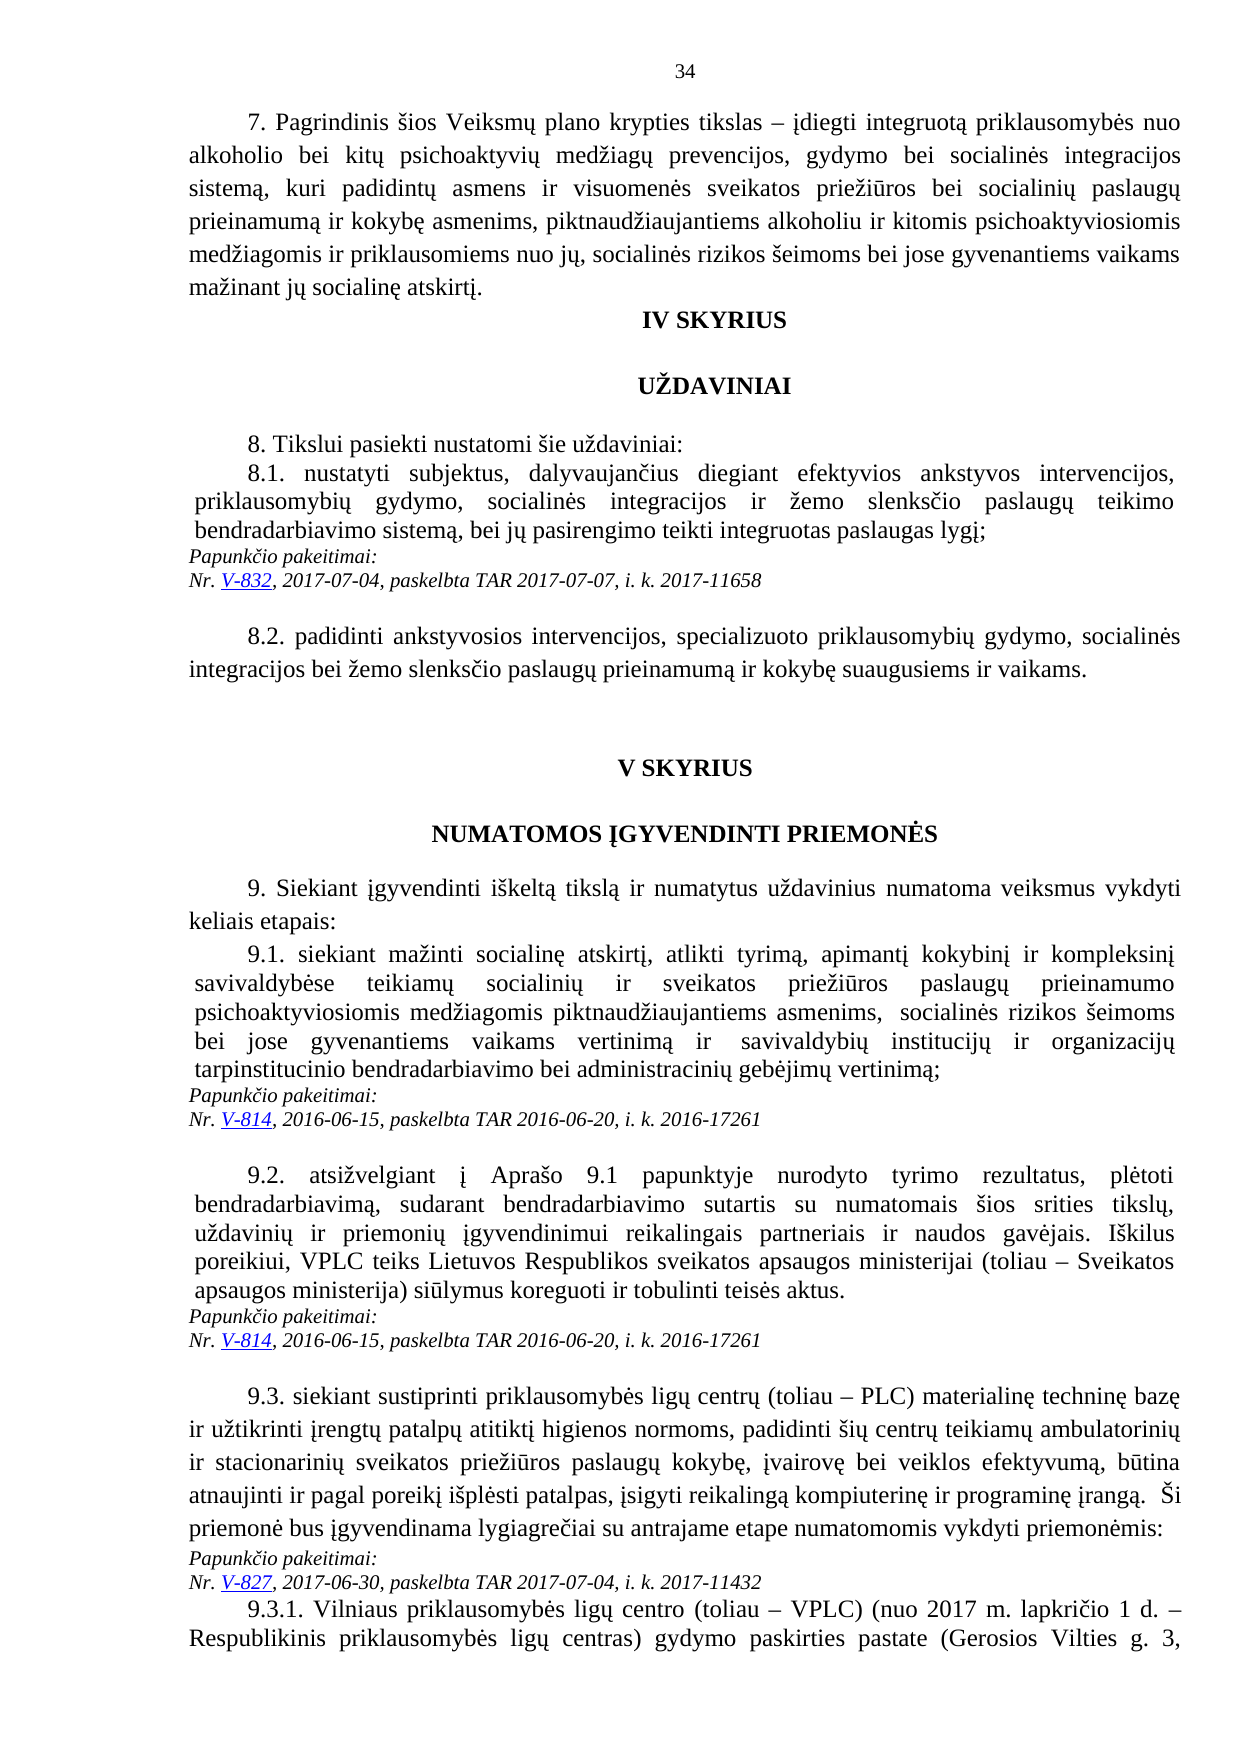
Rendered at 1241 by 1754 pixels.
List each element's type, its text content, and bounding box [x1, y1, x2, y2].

text UŽDAVINIAI [188, 371, 1181, 400]
text 9.2. atsižvelgiant į Aprašo 9.1 papunktyje nurodyto tyrimo rezultatus, plėtoti bendradarbiavimą, sudarant bendradarbiavimo sutartis su numatomais šios srities tikslų, uždavinių ir priemonių įgyvendinimui reikalingais partneriais ir naudos gavėjais. Iškilus poreikiui, VPLC teiks Lietuvos Respublikos sveikatos apsaugos ministerijai (toliau – Sveikatos apsaugos ministerija) siūlymus koreguoti ir tobulinti teisės aktus. [194, 1160, 1175, 1304]
text Nr. V-814, 2016-06-15, paskelbta TAR 2016-06-20, i. k. 2016-17261 [188, 1107, 1181, 1131]
text NUMATOMOS ĮGYVENDINTI PRIEMONĖS [188, 819, 1181, 848]
text 7. Pagrindinis šios Veiksmų plano krypties tikslas – įdiegti integruotą priklausomybės nuo alkoholio bei kitų psichoaktyvių medžiagų prevencijos, gydymo bei socialinės integracijos sistemą, kuri padidintų asmens ir visuomenės sveikatos priežiūros bei socialinių paslaugų prieinamumą ir kokybę asmenims, piktnaudžiaujantiems alkoholiu ir kitomis psichoaktyviosiomis medžiagomis ir priklausomiems nuo jų, socialinės rizikos šeimoms bei jose gyvenantiems vaikams mažinant jų socialinę atskirtį. [188, 107, 1181, 301]
text Papunkčio pakeitimai: [188, 1546, 1181, 1570]
text 9.3.1. Vilniaus priklausomybės ligų centro (toliau – VPLC) (nuo 2017 m. lapkričio 1 d. – Respublikinis priklausomybės ligų centras) gydymo paskirties pastate (Gerosios Vilties g. 3, [188, 1594, 1181, 1651]
text 9. Siekiant įgyvendinti iškeltą tikslą ir numatytus uždavinius numatoma veiksmus vykdyti keliais etapais: [188, 873, 1181, 935]
text IV SKYRIUS [188, 305, 1181, 334]
text Nr. V-814, 2016-06-15, paskelbta TAR 2016-06-20, i. k. 2016-17261 [188, 1328, 1181, 1352]
text 8.2. padidinti ankstyvosios intervencijos, specializuoto priklausomybių gydymo, socialinės integracijos bei žemo slenksčio paslaugų prieinamumą ir kokybę suaugusiems ir vaikams. [188, 621, 1181, 682]
text Papunkčio pakeitimai: [188, 544, 1181, 568]
text Nr. V-832, 2017-07-04, paskelbta TAR 2017-07-07, i. k. 2017-11658 [188, 568, 1181, 592]
text Nr. V-827, 2017-06-30, paskelbta TAR 2017-07-04, i. k. 2017-11432 [188, 1570, 1181, 1594]
text V SKYRIUS [188, 753, 1181, 782]
text Papunkčio pakeitimai: [188, 1083, 1181, 1107]
text 9.3. siekiant sustiprinti priklausomybės ligų centrų (toliau – PLC) materialinę techninę bazę ir užtikrinti įrengtų patalpų atitiktį higienos normoms, padidinti šių centrų teikiamų ambulatorinių ir stacionarinių sveikatos priežiūros paslaugų kokybę, įvairovę bei veiklos efektyvumą, būtina atnaujinti ir pagal poreikį išplėsti patalpas, įsigyti reikalingą kompiuterinę ir programinę įrangą. Ši priemonė bus įgyvendinama lygiagrečiai su antrajame etape numatomomis vykdyti priemonėmis: [188, 1381, 1181, 1542]
text 8.1. nustatyti subjektus, dalyvaujančius diegiant efektyvios ankstyvos intervencijos, priklausomybių gydymo, socialinės integracijos ir žemo slenksčio paslaugų teikimo bendradarbiavimo sistemą, bei jų pasirengimo teikti integruotas paslaugas lygį; [194, 458, 1175, 544]
text 9.1. siekiant mažinti socialinę atskirtį, atlikti tyrimą, apimantį kokybinį ir kompleksinį savivaldybėse teikiamų socialinių ir sveikatos priežiūros paslaugų prieinamumo psichoaktyviosiomis medžiagomis piktnaudžiaujantiems asmenims, socialinės rizikos šeimoms bei jose gyvenantiems vaikams vertinimą ir savivaldybių institucijų ir organizacijų tarpinstitucinio bendradarbiavimo bei administracinių gebėjimų vertinimą; [194, 939, 1175, 1083]
text 8. Tikslui pasiekti nustatomi šie uždaviniai: [188, 429, 1181, 458]
text Papunkčio pakeitimai: [188, 1304, 1181, 1328]
